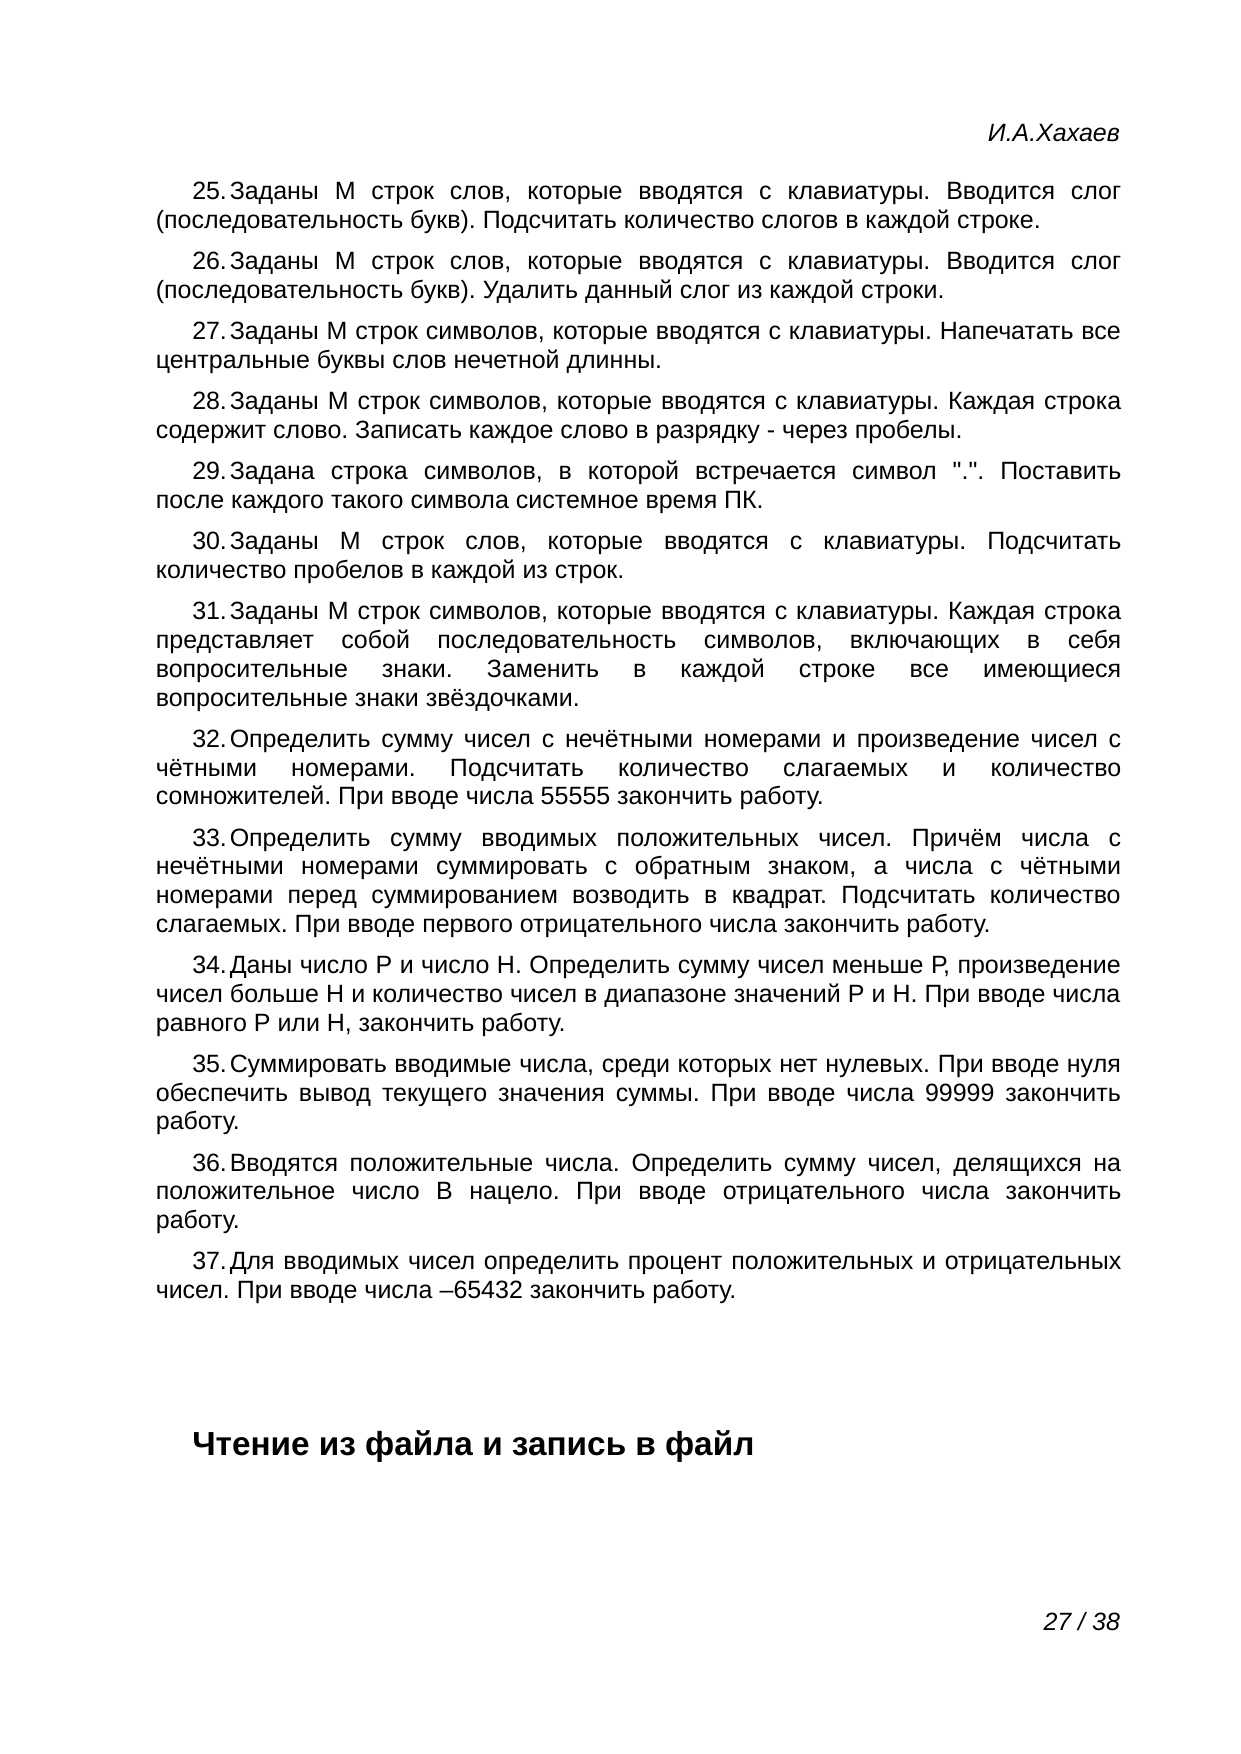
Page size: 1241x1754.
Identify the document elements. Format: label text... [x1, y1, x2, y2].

list Определить сумму чисел с нечётными номерами и произведение чисел с чётными номерами. Подсчитать количество слагаемых и количество сомножителей. При вводе числа 55555 закончить работу. [118, 724, 1122, 810]
list Определить сумму вводимых положительных чисел. Причём числа с нечётными номерами суммировать с обратным знаком, а числа с чётными номерами перед суммированием возводить в квадрат. Подсчитать количество слагаемых. При вводе первого отрицательного числа закончить работу. [118, 823, 1122, 938]
list Заданы М строк символов, которые вводятся с клавиатуры. Напечатать все центральные буквы слов нечетной длинны. [118, 316, 1122, 374]
list Заданы М строк слов, которые вводятся с клавиатуры. Вводится слог (последовательность букв). Удалить данный слог из каждой строки. [118, 246, 1122, 304]
list Для вводимых чисел определить процент положительных и отрицательных чисел. При вводе числа –65432 закончить работу. [118, 1246, 1122, 1304]
list Суммировать вводимые числа, среди которых нет нулевых. При вводе нуля обеспечить вывод текущего значения суммы. При вводе числа 99999 закончить работу. [118, 1049, 1122, 1135]
list Даны число Р и число Н. Определить сумму чисел меньше Р, произведение чисел больше Н и количество чисел в диапазоне значений Р и Н. При вводе числа равного Р или Н, закончить работу. [118, 950, 1122, 1036]
list Заданы М строк символов, которые вводятся с клавиатуры. Каждая строка содержит слово. Записать каждое слово в разрядку - через пробелы. [118, 386, 1122, 444]
subtitle Чтение из файла и запись в файл [118, 1424, 1122, 1462]
list Заданы М строк слов, которые вводятся с клавиатуры. Вводится слог (последовательность букв). Подсчитать количество слогов в каждой строке. [118, 176, 1122, 234]
list Заданы М строк символов, которые вводятся с клавиатуры. Каждая строка представляет собой последовательность символов, включающих в себя вопросительные знаки. Заменить в каждой строке все имеющиеся вопросительные знаки звёздочками. [118, 596, 1122, 711]
list Вводятся положительные числа. Определить сумму чисел, делящихся на положительное число В нацело. При вводе отрицательного числа закончить работу. [118, 1148, 1122, 1234]
list Задана строка символов, в которой встречается символ ".". Поставить после каждого такого символа системное время ПК. [118, 456, 1122, 514]
list Заданы М строк слов, которые вводятся с клавиатуры. Подсчитать количество пробелов в каждой из строк. [118, 526, 1122, 584]
